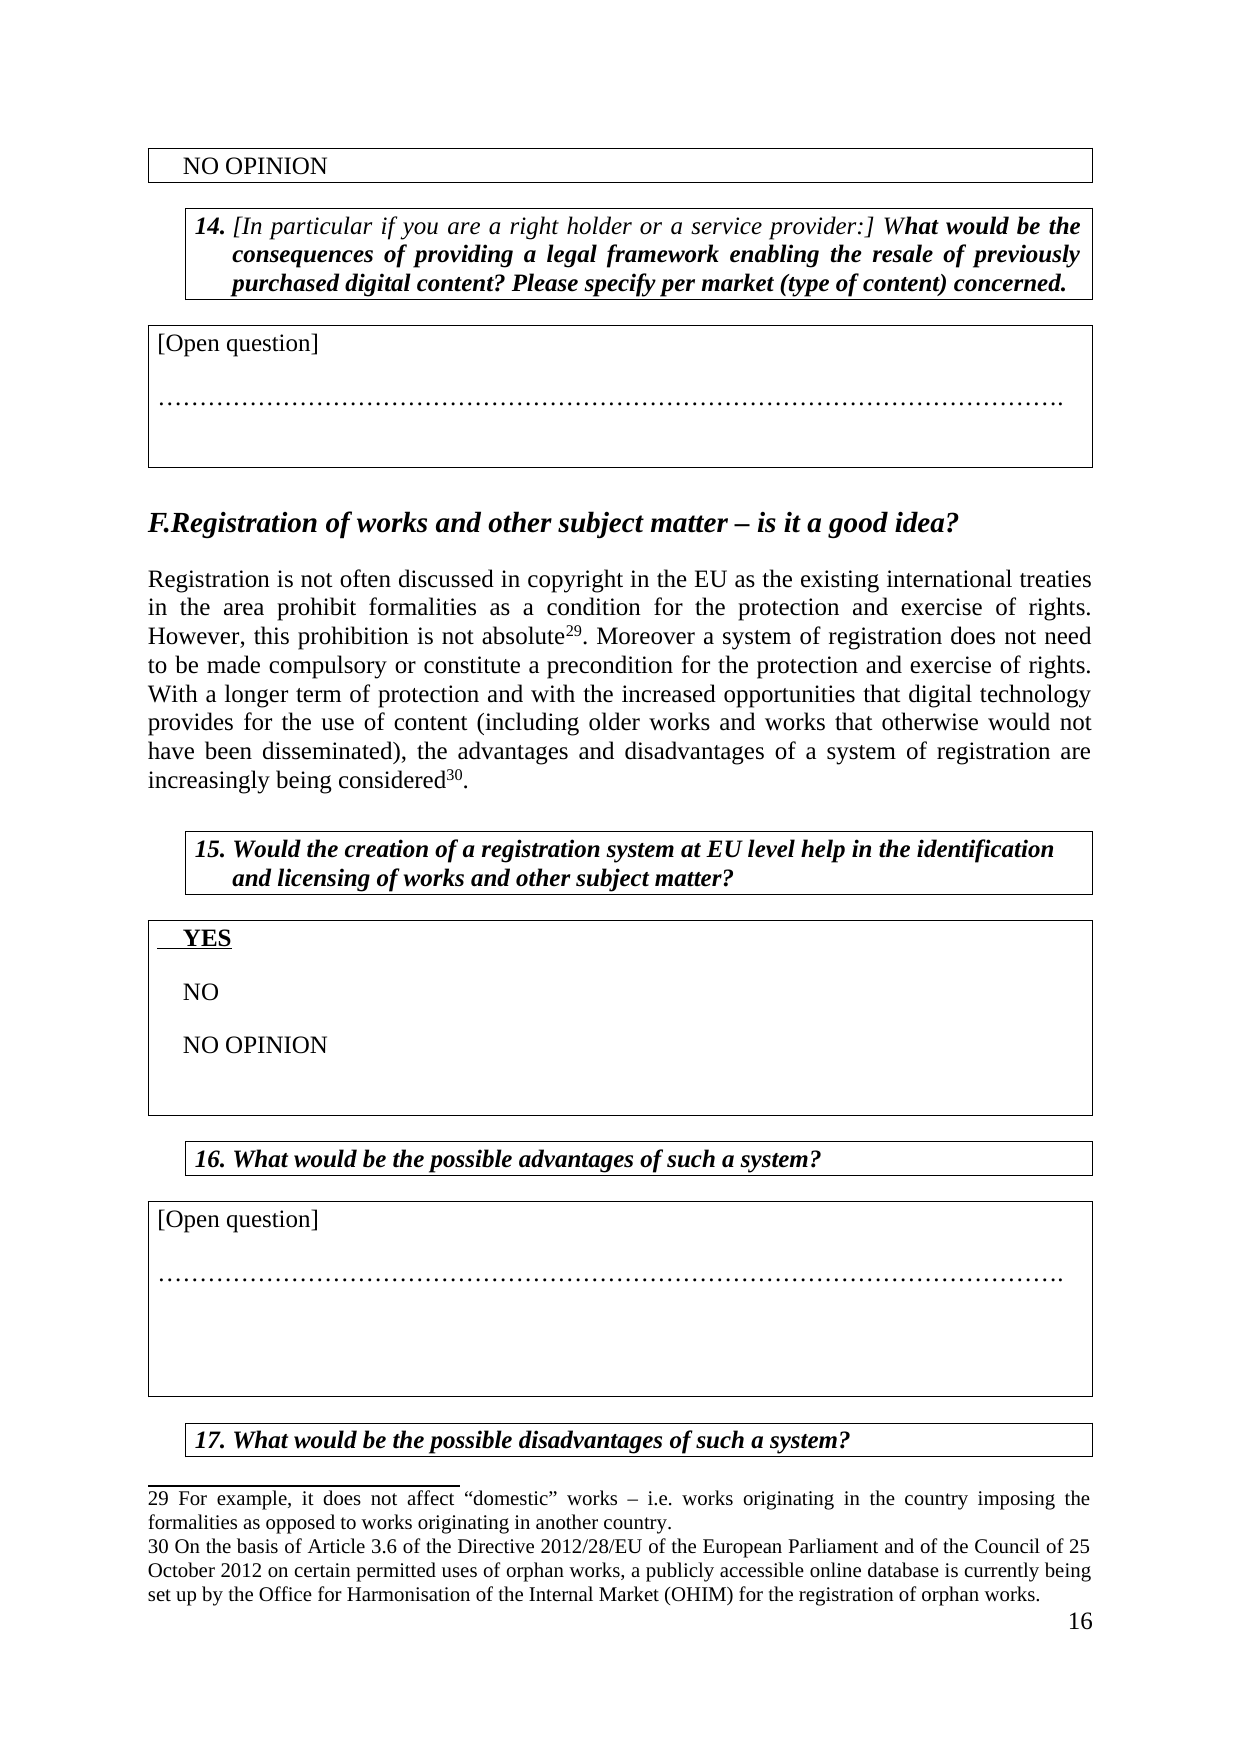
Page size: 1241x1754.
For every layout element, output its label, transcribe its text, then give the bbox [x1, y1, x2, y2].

text  NO [149, 974, 1092, 1006]
text  YES [149, 921, 1092, 952]
subtitle Registration of works and other subject matter – is it a good idea? [148, 505, 1093, 539]
text Registration is not often discussed in copyright in the EU as the existing international treaties in the area prohibit formalities as a condition for the protection and exercise of rights. However, this prohibition is not absolute. Moreover a system of registration does not need to be made compulsory or constitute a precondition for the protection and exercise of rights. With a longer term of protection and with the increased opportunities that digital technology provides for the use of content (including older works and works that otherwise would not have been disseminated), the advantages and disadvantages of a system of registration are increasingly being considered. [148, 564, 1093, 794]
text For example, it does not affect “domestic” works – i.e. works originating in the country imposing the formalities as opposed to works originating in another country. [148, 1486, 1093, 1534]
text  NO OPINION [149, 1027, 1092, 1059]
text  NO OPINION [149, 149, 1092, 182]
text ………………………………………………………………………………………………. [149, 379, 1092, 411]
text ………………………………………………………………………………………………. [149, 1255, 1092, 1287]
text [Open question] [149, 326, 1092, 357]
list Would the creation of a registration system at EU level help in the identification and licensing of works and other subject matter? [186, 832, 1092, 894]
list What would be the possible advantages of such a system? [186, 1142, 1092, 1175]
text [Open question] [149, 1202, 1092, 1233]
list What would be the possible disadvantages of such a system? [186, 1424, 1092, 1456]
list [In particular if you are a right holder or a service provider:] What would be the consequences of providing a legal framework enabling the resale of previously purchased digital content? Please specify per market (type of content) concerned. [186, 209, 1092, 299]
text On the basis of Article 3.6 of the Directive 2012/28/EU of the European Parliament and of the Council of 25 October 2012 on certain permitted uses of orphan works, a publicly accessible online database is currently being set up by the Office for Harmonisation of the Internal Market (OHIM) for the registration of orphan works. [148, 1534, 1093, 1606]
